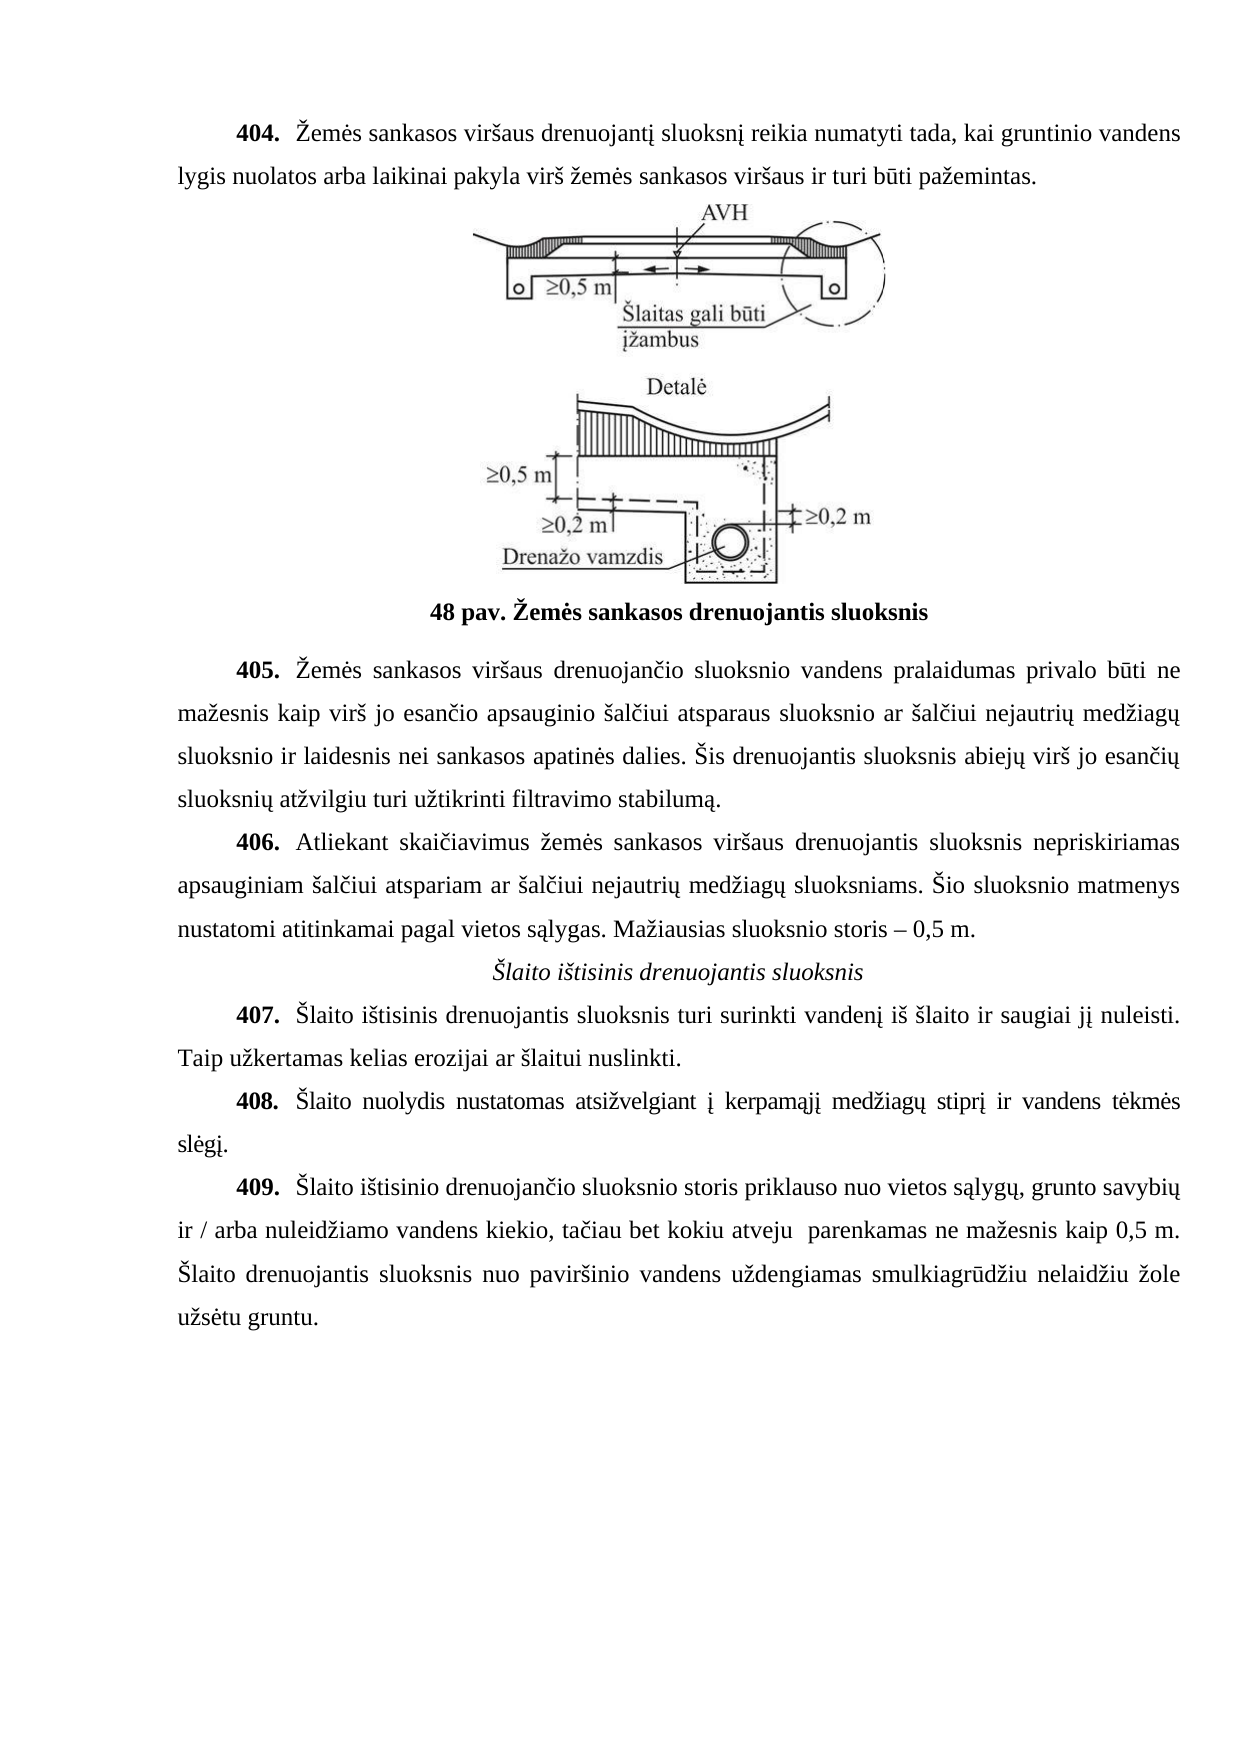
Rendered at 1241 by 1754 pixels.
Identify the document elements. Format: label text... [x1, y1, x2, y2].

text 404. Žemės sankasos viršaus drenuojantį sluoksnį reikia numatyti tada, kai gruntinio vandens lygis nuolatos arba laikinai pakyla virš žemės sankasos viršaus ir turi būti pažemintas. [177, 118, 1181, 190]
text 409. Šlaito ištisinio drenuojančio sluoksnio storis priklauso nuo vietos sąlygų, grunto savybių ir / arba nuleidžiamo vandens kiekio, tačiau bet kokiu atveju parenkamas ne mažesnis kaip 0,5 m. Šlaito drenuojantis sluoksnis nuo paviršinio vandens uždengiamas smulkiagrūdžiu nelaidžiu žole užsėtu gruntu. [177, 1172, 1181, 1331]
text 408. Šlaito nuolydis nustatomas atsižvelgiant į kerpamąjį medžiagų stiprį ir vandens tėkmės slėgį. [177, 1086, 1181, 1158]
text 407. Šlaito ištisinis drenuojantis sluoksnis turi surinkti vandenį iš šlaito ir saugiai jį nuleisti. Taip užkertamas kelias erozijai ar šlaitui nuslinkti. [177, 1000, 1181, 1072]
text 405. Žemės sankasos viršaus drenuojančio sluoksnio vandens pralaidumas privalo būti ne mažesnis kaip virš jo esančio apsauginio šalčiui atsparaus sluoksnio ar šalčiui nejautrių medžiagų sluoksnio ir laidesnis nei sankasos apatinės dalies. Šis drenuojantis sluoksnis abiejų virš jo esančių sluoksnių atžvilgiu turi užtikrinti filtravimo stabilumą. [177, 655, 1181, 813]
text 48 pav. Žemės sankasos drenuojantis sluoksnis [177, 597, 1181, 626]
text Šlaito ištisinis drenuojantis sluoksnis [177, 957, 1181, 986]
text 406. Atliekant skaičiavimus žemės sankasos viršaus drenuojantis sluoksnis nepriskiriamas apsauginiam šalčiui atspariam ar šalčiui nejautrių medžiagų sluoksniams. Šio sluoksnio matmenys nustatomi atitinkamai pagal vietos sąlygas. Mažiausias sluoksnio storis – 0,5 m. [177, 827, 1181, 942]
